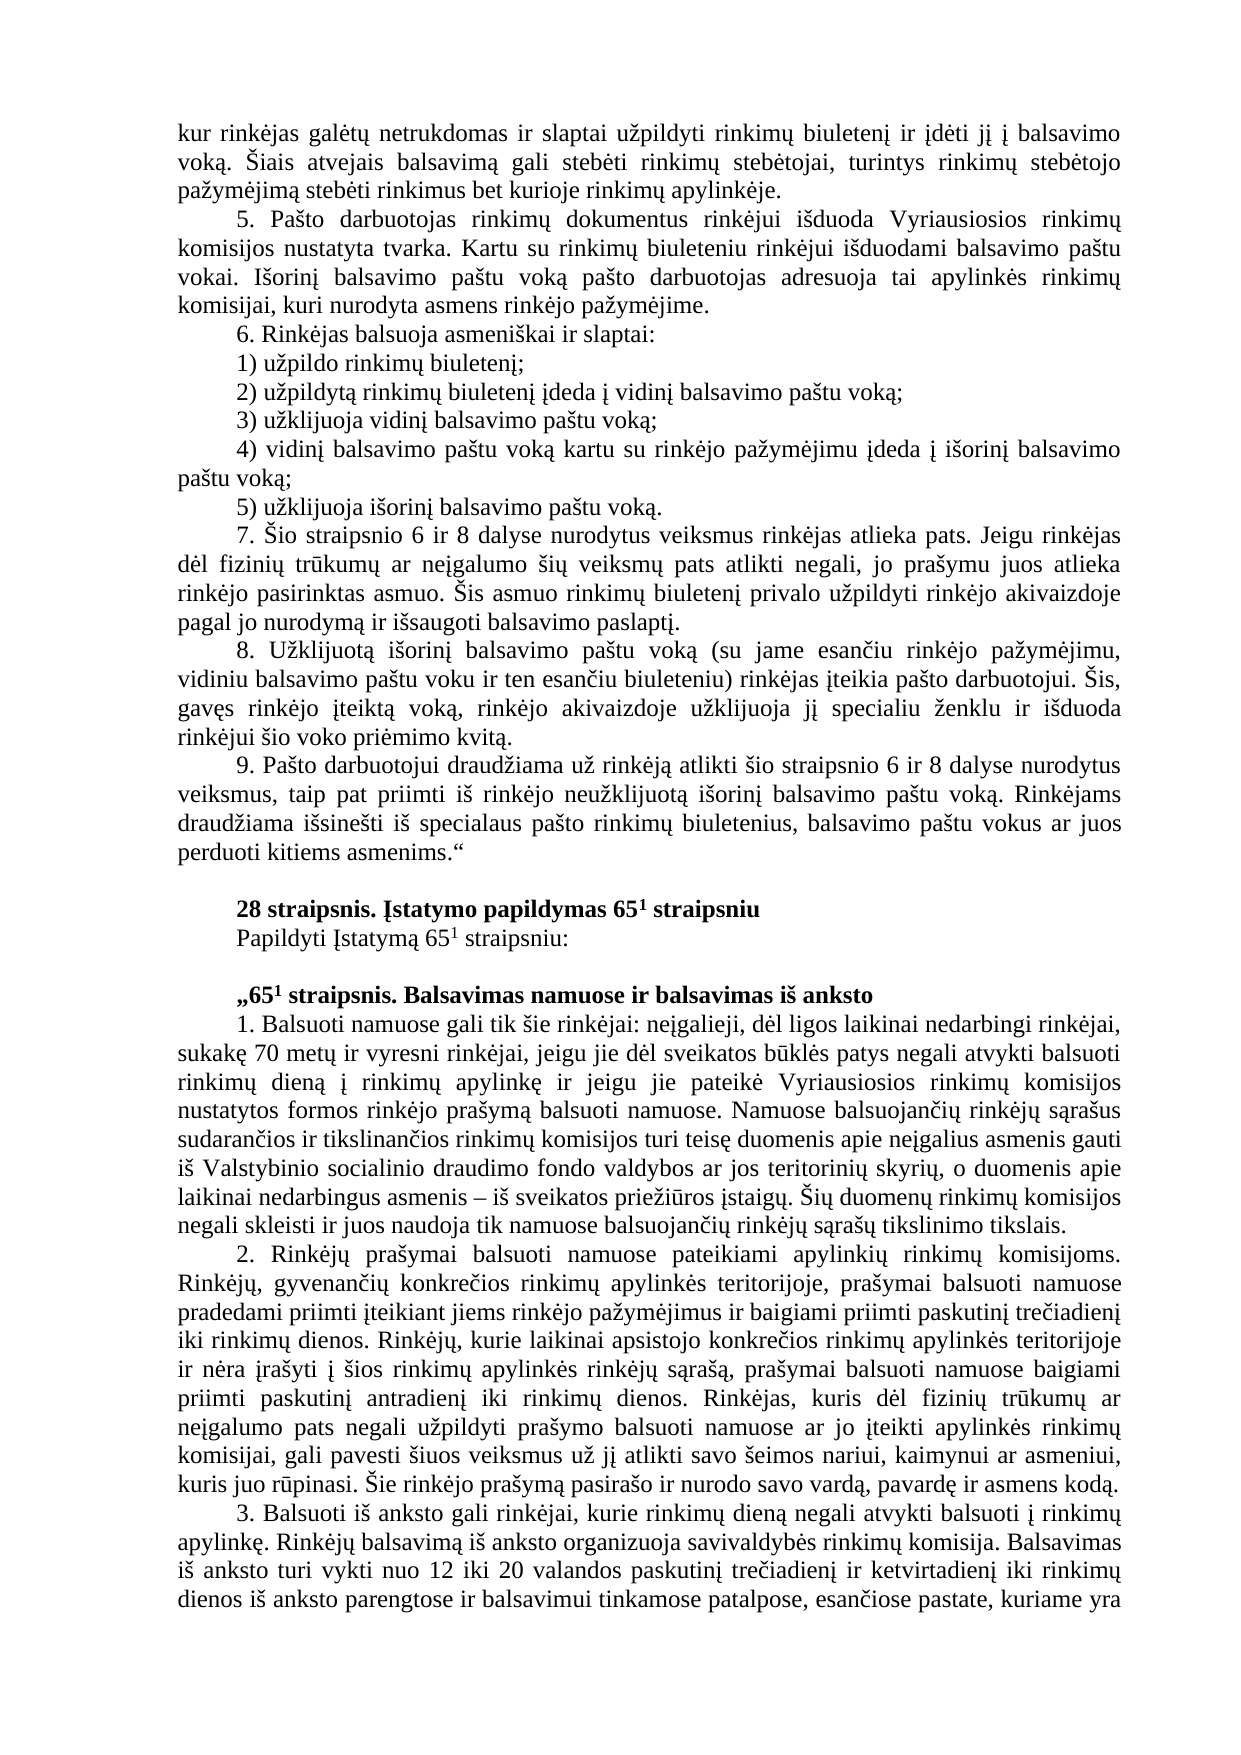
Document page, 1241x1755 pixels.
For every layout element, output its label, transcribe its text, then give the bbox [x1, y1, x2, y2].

text 8. Užklijuotą išorinį balsavimo paštu voką (su jame esančiu rinkėjo pažymėjimu, vidiniu balsavimo paštu voku ir ten esančiu biuleteniu) rinkėjas įteikia pašto darbuotojui. Šis, gavęs rinkėjo įteiktą voką, rinkėjo akivaizdoje užklijuoja jį specialiu ženklu ir išduoda rinkėjui šio voko priėmimo kvitą. [177, 636, 1122, 751]
text 1) užpildo rinkimų biuletenį; [177, 348, 1122, 377]
text 2. Rinkėjų prašymai balsuoti namuose pateikiami apylinkių rinkimų komisijoms. Rinkėjų, gyvenančių konkrečios rinkimų apylinkės teritorijoje, prašymai balsuoti namuose pradedami priimti įteikiant jiems rinkėjo pažymėjimus ir baigiami priimti paskutinį trečiadienį iki rinkimų dienos. Rinkėjų, kurie laikinai apsistojo konkrečios rinkimų apylinkės teritorijoje ir nėra įrašyti į šios rinkimų apylinkės rinkėjų sąrašą, prašymai balsuoti namuose baigiami priimti paskutinį antradienį iki rinkimų dienos. Rinkėjas, kuris dėl fizinių trūkumų ar neįgalumo pats negali užpildyti prašymo balsuoti namuose ar jo įteikti apylinkės rinkimų komisijai, gali pavesti šiuos veiksmus už jį atlikti savo šeimos nariui, kaimynui ar asmeniui, kuris juo rūpinasi. Šie rinkėjo prašymą pasirašo ir nurodo savo vardą, pavardę ir asmens kodą. [177, 1239, 1122, 1498]
text 3) užklijuoja vidinį balsavimo paštu voką; [177, 406, 1122, 434]
text 5. Pašto darbuotojas rinkimų dokumentus rinkėjui išduoda Vyriausiosios rinkimų komisijos nustatyta tvarka. Kartu su rinkimų biuleteniu rinkėjui išduodami balsavimo paštu vokai. Išorinį balsavimo paštu voką pašto darbuotojas adresuoja tai apylinkės rinkimų komisijai, kuri nurodyta asmens rinkėjo pažymėjime. [177, 204, 1122, 319]
text kur rinkėjas galėtų netrukdomas ir slaptai užpildyti rinkimų biuletenį ir įdėti jį į balsavimo voką. Šiais atvejais balsavimą gali stebėti rinkimų stebėtojai, turintys rinkimų stebėtojo pažymėjimą stebėti rinkimus bet kurioje rinkimų apylinkėje. [177, 118, 1122, 204]
text 3. Balsuoti iš anksto gali rinkėjai, kurie rinkimų dieną negali atvykti balsuoti į rinkimų apylinkę. Rinkėjų balsavimą iš anksto organizuoja savivaldybės rinkimų komisija. Balsavimas iš anksto turi vykti nuo 12 iki 20 valandos paskutinį trečiadienį ir ketvirtadienį iki rinkimų dienos iš anksto parengtose ir balsavimui tinkamose patalpose, esančiose pastate, kuriame yra [177, 1498, 1122, 1613]
text „651 straipsnis. Balsavimas namuose ir balsavimas iš anksto [177, 981, 1122, 1009]
text 4) vidinį balsavimo paštu voką kartu su rinkėjo pažymėjimu įdeda į išorinį balsavimo paštu voką; [177, 434, 1122, 492]
text 28 straipsnis. Įstatymo papildymas 651 straipsniu [177, 894, 1122, 923]
text 9. Pašto darbuotojui draudžiama už rinkėją atlikti šio straipsnio 6 ir 8 dalyse nurodytus veiksmus, taip pat priimti iš rinkėjo neužklijuotą išorinį balsavimo paštu voką. Rinkėjams draudžiama išsinešti iš specialaus pašto rinkimų biuletenius, balsavimo paštu vokus ar juos perduoti kitiems asmenims.“ [177, 751, 1122, 866]
text 6. Rinkėjas balsuoja asmeniškai ir slaptai: [177, 319, 1122, 348]
text 5) užklijuoja išorinį balsavimo paštu voką. [177, 492, 1122, 521]
text Papildyti Įstatymą 651 straipsniu: [177, 923, 1122, 952]
text 2) užpildytą rinkimų biuletenį įdeda į vidinį balsavimo paštu voką; [177, 377, 1122, 406]
text 1. Balsuoti namuose gali tik šie rinkėjai: neįgalieji, dėl ligos laikinai nedarbingi rinkėjai, sukakę 70 metų ir vyresni rinkėjai, jeigu jie dėl sveikatos būklės patys negali atvykti balsuoti rinkimų dieną į rinkimų apylinkę ir jeigu jie pateikė Vyriausiosios rinkimų komisijos nustatytos formos rinkėjo prašymą balsuoti namuose. Namuose balsuojančių rinkėjų sąrašus sudarančios ir tikslinančios rinkimų komisijos turi teisę duomenis apie neįgalius asmenis gauti iš Valstybinio socialinio draudimo fondo valdybos ar jos teritorinių skyrių, o duomenis apie laikinai nedarbingus asmenis – iš sveikatos priežiūros įstaigų. Šių duomenų rinkimų komisijos negali skleisti ir juos naudoja tik namuose balsuojančių rinkėjų sąrašų tikslinimo tikslais. [177, 1009, 1122, 1239]
text 7. Šio straipsnio 6 ir 8 dalyse nurodytus veiksmus rinkėjas atlieka pats. Jeigu rinkėjas dėl fizinių trūkumų ar neįgalumo šių veiksmų pats atlikti negali, jo prašymu juos atlieka rinkėjo pasirinktas asmuo. Šis asmuo rinkimų biuletenį privalo užpildyti rinkėjo akivaizdoje pagal jo nurodymą ir išsaugoti balsavimo paslaptį. [177, 521, 1122, 636]
